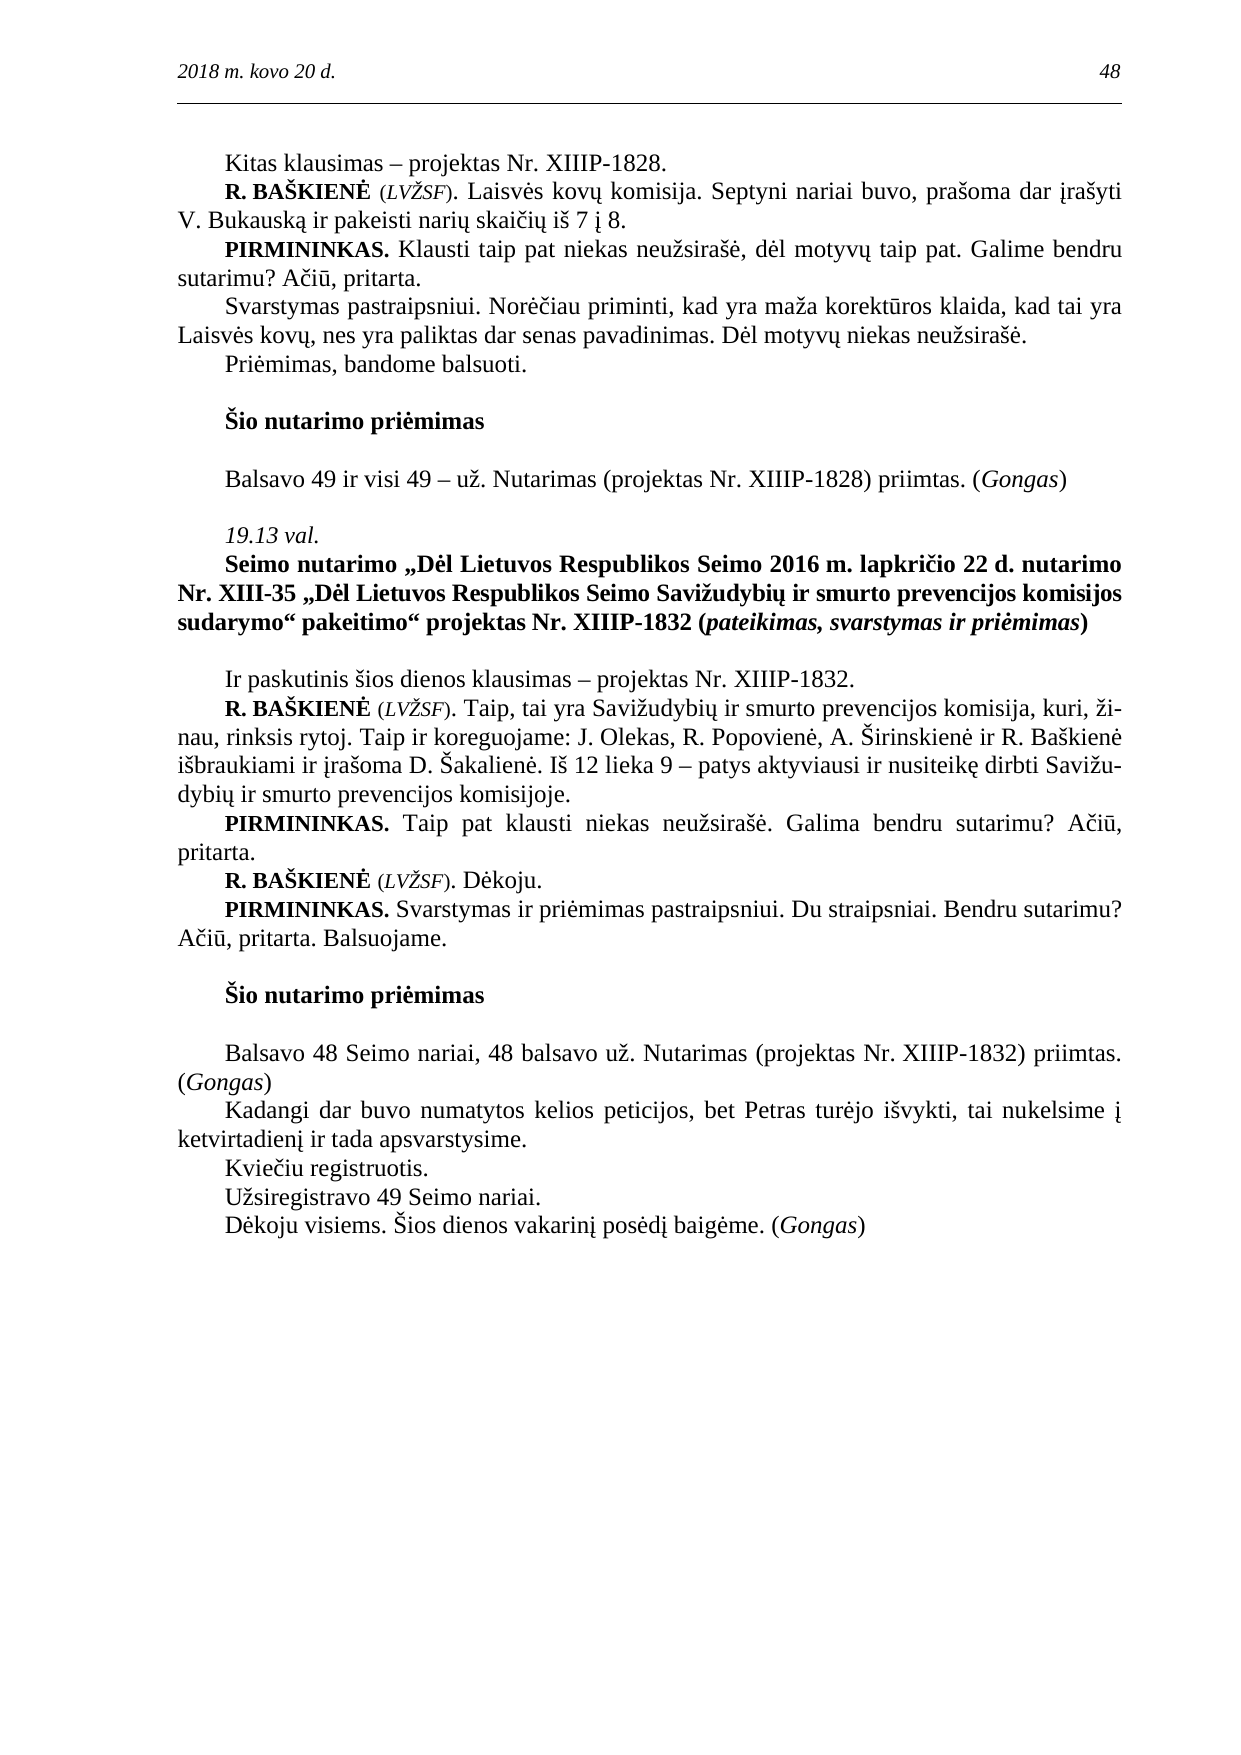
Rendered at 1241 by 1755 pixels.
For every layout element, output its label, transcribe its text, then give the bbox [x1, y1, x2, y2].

text Už­si­re­gist­ra­vo 49 Sei­mo na­riai. [177, 1182, 1122, 1210]
text Ka­dan­gi dar bu­vo nu­ma­ty­tos ke­lios pe­ti­ci­jos, bet Pet­ras tu­rė­jo iš­vyk­ti, tai nu­kel­si­me į ket­vir­ta­die­nį ir ta­da ap­svars­ty­si­me. [177, 1095, 1122, 1153]
text Šio nu­ta­ri­mo pri­ėmi­mas [177, 980, 1122, 1009]
text PIRMININKAS. Taip pat klaus­ti nie­kas ne­už­si­ra­šė. Ga­li­ma ben­dru su­ta­ri­mu? Ačiū, pritar­ta. [177, 808, 1122, 865]
text R. BAŠKIENĖ (LVŽSF). Dė­ko­ju. [177, 865, 1122, 894]
text Ki­tas klau­si­mas – pro­jek­tas Nr. XIIIP-1828. [177, 148, 1122, 176]
text Šio nu­ta­ri­mo pri­ėmi­mas [177, 406, 1122, 435]
text Ir pas­ku­ti­nis šios die­nos klau­si­mas – pro­jek­tas Nr. XIIIP-1832. [177, 664, 1122, 693]
text Bal­sa­vo 48 Sei­mo na­riai, 48 bal­sa­vo už. Nu­ta­ri­mas (pro­jek­tas Nr. XIIIP-1832) pri­im­tas. (Gon­gas) [177, 1038, 1122, 1095]
text Bal­sa­vo 49 ir vi­si 49 – už. Nu­ta­ri­mas (pro­jek­tas Nr. XIIIP-1828) pri­im­tas. (Gon­gas) [177, 464, 1122, 493]
text Kvie­čiu re­gist­ruo­tis. [177, 1153, 1122, 1182]
text 19.13 val. [224, 521, 1122, 549]
text Dė­ko­ju vi­siems. Šios die­nos va­ka­ri­nį po­sė­dį bai­gė­me. (Gon­gas) [177, 1210, 1122, 1239]
text PIRMININKAS. Svars­ty­mas ir pri­ėmi­mas pa­straips­niui. Du straips­niai. Ben­dru su­ta­ri­mu? Ačiū, pri­tar­ta. Bal­suo­ja­me. [177, 894, 1122, 952]
text Pri­ėmi­mas, ban­do­me bal­suo­ti. [177, 349, 1122, 378]
text Svars­ty­mas pa­straips­niui. No­rė­čiau pri­min­ti, kad yra ma­ža ko­rek­tū­ros klai­da, kad tai yra Lais­vės ko­vų, nes yra pa­lik­tas dar se­nas pa­va­di­ni­mas. Dėl mo­ty­vų nie­kas ne­už­si­ra­šė. [177, 291, 1122, 349]
text R. BAŠKIENĖ (LVŽSF). Taip, tai yra Sa­vi­žu­dy­bių ir smur­to pre­ven­ci­jos ko­mi­si­ja, ku­ri, ži­nau, rink­sis ry­toj. Taip ir ko­re­guo­ja­me: J. Ole­kas, R. Po­po­vie­nė, A. Ši­rins­kie­nė ir R. Baš­kie­nė iš­brau­kia­mi ir įra­šo­ma D. Ša­ka­lie­nė. Iš 12 lie­ka 9 – pa­tys ak­ty­viau­si ir nu­si­tei­kę dirb­ti Sa­vi­žu­dy­bių ir smur­to pre­ven­ci­jos ko­mi­si­jo­je. [177, 693, 1122, 808]
text PIRMININKAS. Klaus­ti taip pat nie­kas ne­už­si­ra­šė, dėl mo­ty­vų taip pat. Ga­li­me ben­dru su­ta­ri­mu? Ačiū, pri­tar­ta. [177, 234, 1122, 291]
text R. BAŠKIENĖ (LVŽSF). Lais­vės ko­vų ko­mi­si­ja. Septyni na­riai bu­vo, pra­šo­ma dar įra­šy­ti V. Bu­kaus­ką ir pa­keis­ti na­rių skai­čių iš 7 į 8. [177, 176, 1122, 234]
text Sei­mo nu­ta­ri­mo „Dėl Lie­tu­vos Res­pub­li­kos Sei­mo 2016 m. lap­kri­čio 22 d. nu­ta­ri­mo Nr. XIII-35 „Dėl Lie­tu­vos Res­pub­li­kos Sei­mo Sa­vi­žu­dy­bių ir smur­to pre­ven­ci­jos ko­mi­si­jos su­da­ry­mo“ pa­kei­ti­mo“ pro­jek­tas Nr. XIIIP-1832 (pa­tei­ki­mas, svars­ty­mas ir pri­ėmi­mas) [177, 549, 1122, 635]
